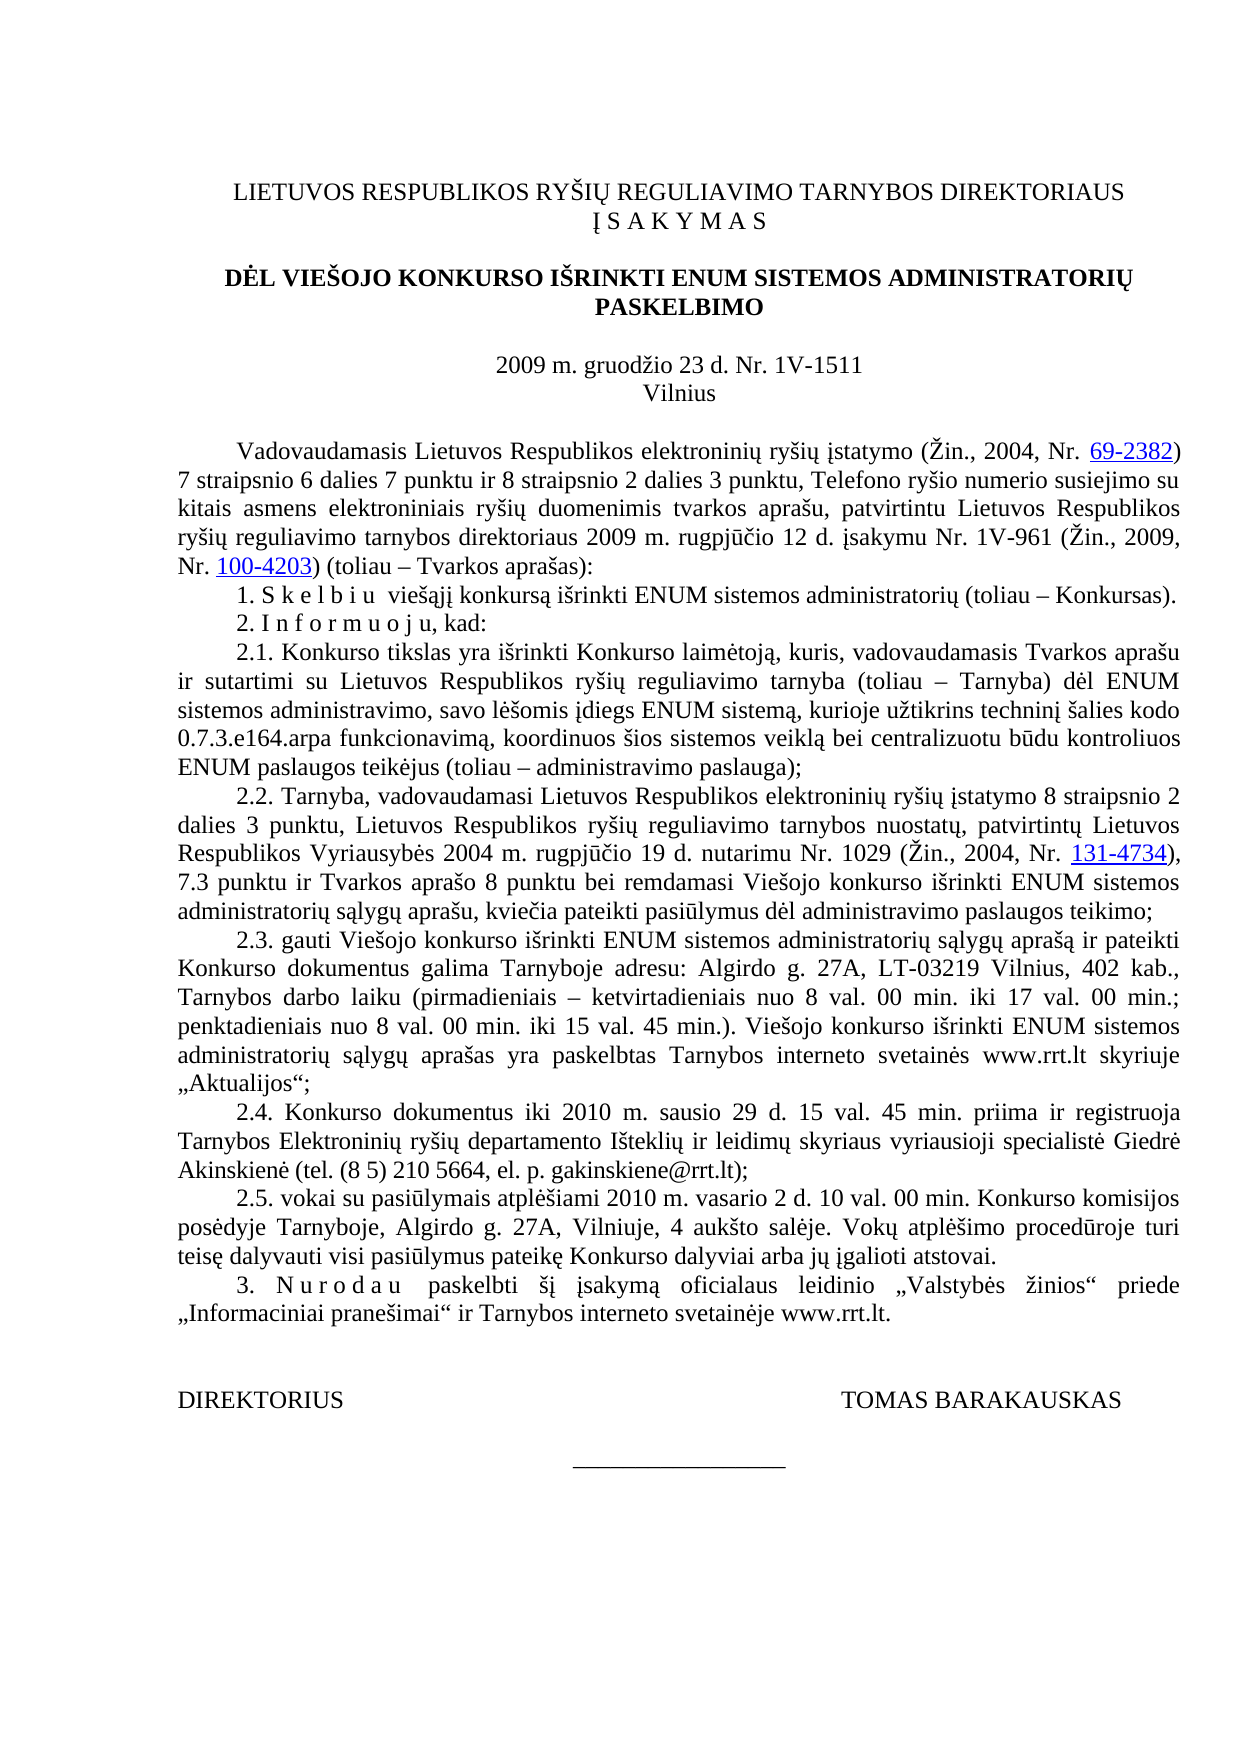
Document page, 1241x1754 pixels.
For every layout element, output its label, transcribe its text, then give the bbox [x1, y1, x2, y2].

text 2.1. Konkurso tikslas yra išrinkti Konkurso laimėtoją, kuris, vadovaudamasis Tvarkos aprašu ir sutartimi su Lietuvos Respublikos ryšių reguliavimo tarnyba (toliau – Tarnyba) dėl ENUM sistemos administravimo, savo lėšomis įdiegs ENUM sistemą, kurioje užtikrins techninį šalies kodo 0.7.3.e164.arpa funkcionavimą, koordinuos šios sistemos veiklą bei centralizuotu būdu kontroliuos ENUM paslaugos teikėjus (toliau – administravimo paslauga); [177, 637, 1181, 781]
text ĮSAKYMAS [177, 206, 1181, 235]
text 3. Nurodau paskelbti šį įsakymą oficialaus leidinio „Valstybės žinios“ priede „Informaciniai pranešimai“ ir Tarnybos interneto svetainėje www.rrt.lt. [177, 1270, 1181, 1327]
text 2.5. vokai su pasiūlymais atplėšiami 2010 m. vasario 2 d. 10 val. 00 min. Konkurso komisijos posėdyje Tarnyboje, Algirdo g. 27A, Vilniuje, 4 aukšto salėje. Vokų atplėšimo procedūroje turi teisę dalyvauti visi pasiūlymus pateikę Konkurso dalyviai arba jų įgalioti atstovai. [177, 1183, 1181, 1270]
text 2.3. gauti Viešojo konkurso išrinkti ENUM sistemos administratorių sąlygų aprašą ir pateikti Konkurso dokumentus galima Tarnyboje adresu: Algirdo g. 27A, LT-03219 Vilnius, 402 kab., Tarnybos darbo laiku (pirmadieniais – ketvirtadieniais nuo 8 val. 00 min. iki 17 val. 00 min.; penktadieniais nuo 8 val. 00 min. iki 15 val. 45 min.). Viešojo konkurso išrinkti ENUM sistemos administratorių sąlygų aprašas yra paskelbtas Tarnybos interneto svetainės www.rrt.lt skyriuje „Aktualijos“; [177, 925, 1181, 1097]
text 1. Skelbiu viešąjį konkursą išrinkti ENUM sistemos administratorių (toliau – Konkursas). [177, 580, 1181, 608]
text 2.2. Tarnyba, vadovaudamasi Lietuvos Respublikos elektroninių ryšių įstatymo 8 straipsnio 2 dalies 3 punktu, Lietuvos Respublikos ryšių reguliavimo tarnybos nuostatų, patvirtintų Lietuvos Respublikos Vyriausybės 2004 m. rugpjūčio 19 d. nutarimu Nr. 1029 (Žin., 2004, Nr. 131-4734), 7.3 punktu ir Tvarkos aprašo 8 punktu bei remdamasi Viešojo konkurso išrinkti ENUM sistemos administratorių sąlygų aprašu, kviečia pateikti pasiūlymus dėl administravimo paslaugos teikimo; [177, 781, 1181, 925]
text 2009 m. gruodžio 23 d. Nr. 1V-1511 [177, 350, 1181, 378]
text DĖL VIEŠOJO KONKURSO IŠRINKTI ENUM SISTEMOS ADMINISTRATORIŲ PASKELBIMO [177, 263, 1181, 321]
text 2.4. Konkurso dokumentus iki 2010 m. sausio 29 d. 15 val. 45 min. priima ir registruoja Tarnybos Elektroninių ryšių departamento Išteklių ir leidimų skyriaus vyriausioji specialistė Giedrė Akinskienė (tel. (8 5) 210 5664, el. p. gakinskiene@rrt.lt); [177, 1097, 1181, 1183]
text Direktorius Tomas Barakauskas [177, 1385, 1181, 1413]
text Vilnius [177, 378, 1181, 407]
text Vadovaudamasis Lietuvos Respublikos elektroninių ryšių įstatymo (Žin., 2004, Nr. 69-2382) 7 straipsnio 6 dalies 7 punktu ir 8 straipsnio 2 dalies 3 punktu, Telefono ryšio numerio susiejimo su kitais asmens elektroniniais ryšių duomenimis tvarkos aprašu, patvirtintu Lietuvos Respublikos ryšių reguliavimo tarnybos direktoriaus 2009 m. rugpjūčio 12 d. įsakymu Nr. 1V-961 (Žin., 2009, Nr. 100-4203) (toliau – Tvarkos aprašas): [177, 436, 1181, 580]
text _________________ [177, 1442, 1181, 1471]
text 2. Informuoju, kad: [177, 608, 1181, 637]
text LIETUVOS RESPUBLIKOS RYŠIŲ REGULIAVIMO TARNYBOS DIREKTORIAUS [177, 177, 1181, 206]
